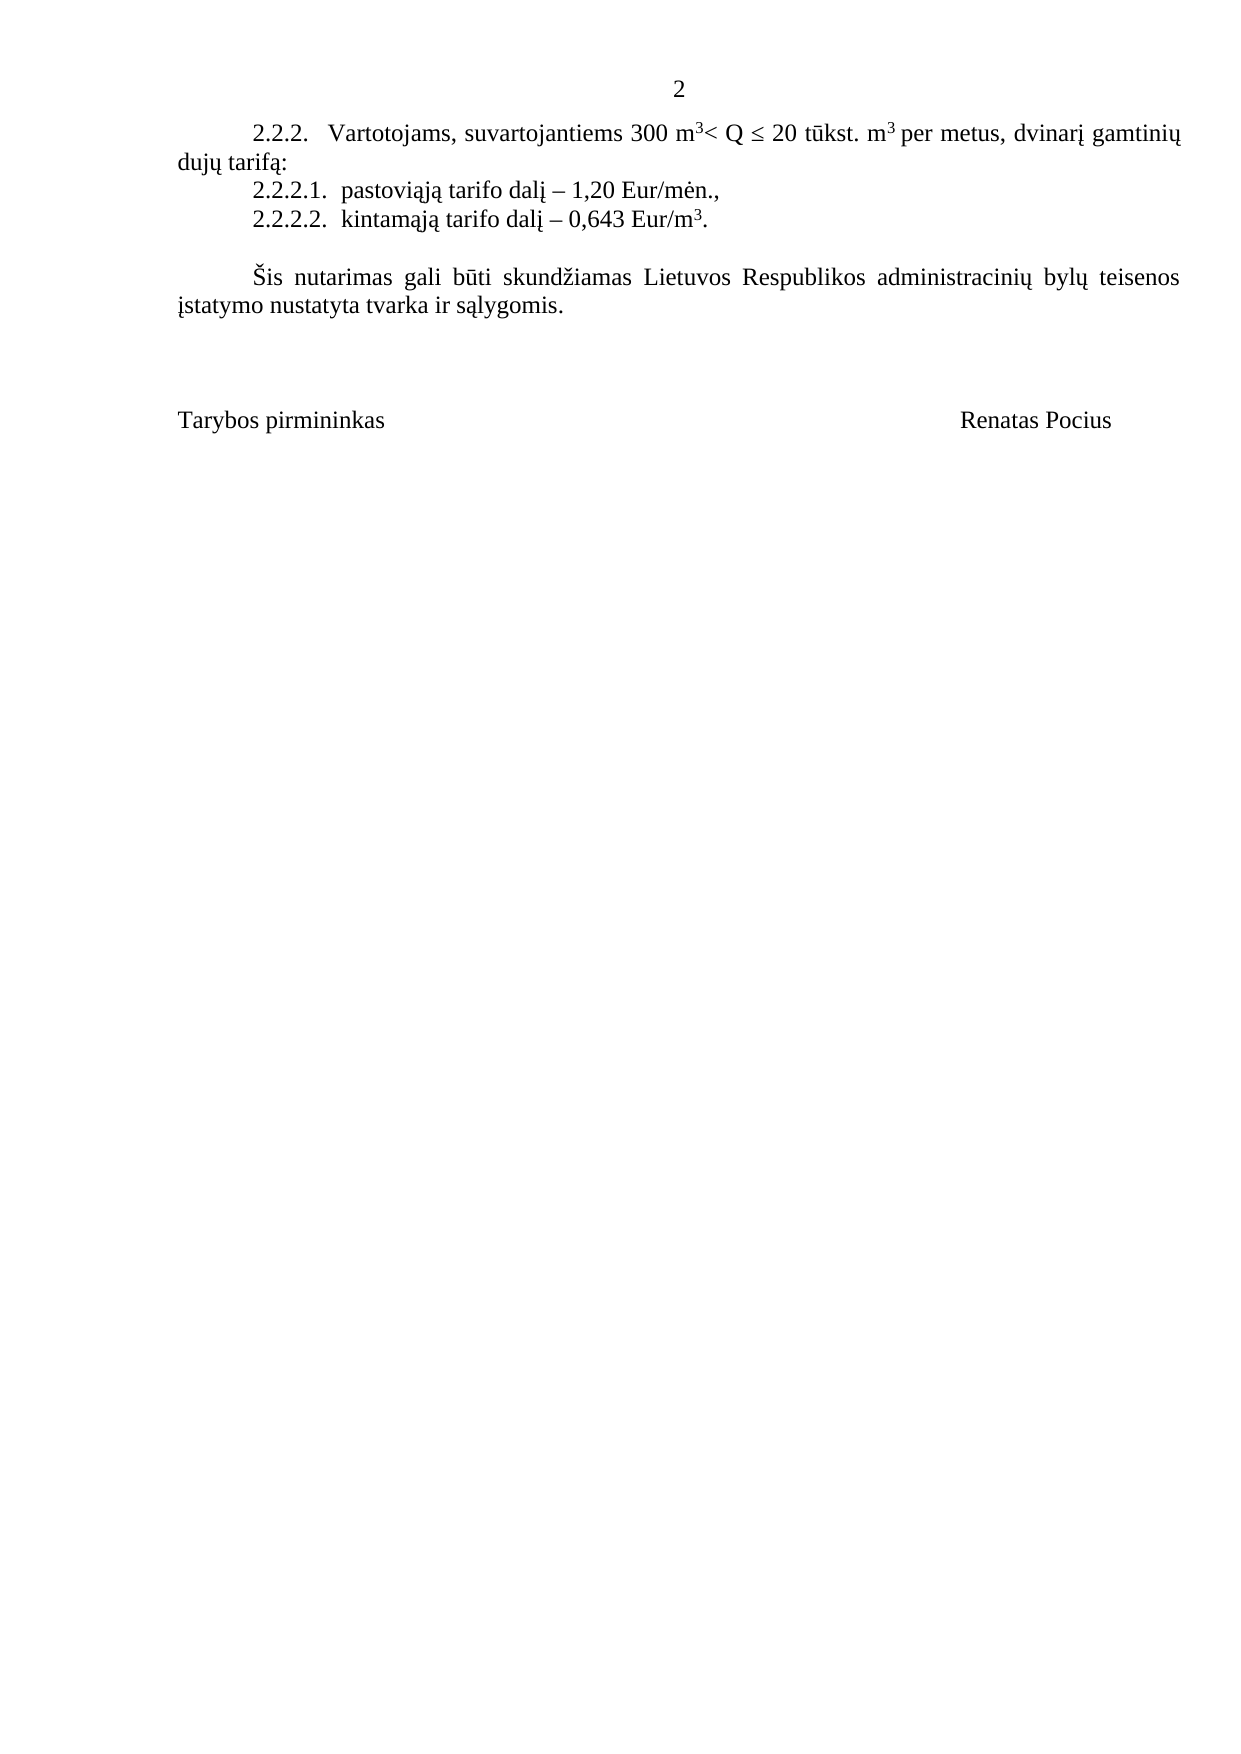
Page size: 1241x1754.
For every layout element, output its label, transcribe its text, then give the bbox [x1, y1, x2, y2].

text 2.2.2. Vartotojams, suvartojantiems 300 m3< Q ≤ 20 tūkst. m3 per metus, dvinarį gamtinių dujų tarifą: [177, 118, 1181, 176]
text Tarybos pirmininkas Renatas Pocius [177, 406, 1181, 434]
text 2.2.2.2. kintamąją tarifo dalį – 0,643 Eur/m3. [177, 204, 1181, 233]
text 2.2.2.1. pastoviąją tarifo dalį – 1,20 Eur/mėn., [177, 176, 1181, 204]
text Šis nutarimas gali būti skundžiamas Lietuvos Respublikos administracinių bylų teisenos įstatymo nustatyta tvarka ir sąlygomis. [177, 262, 1181, 319]
